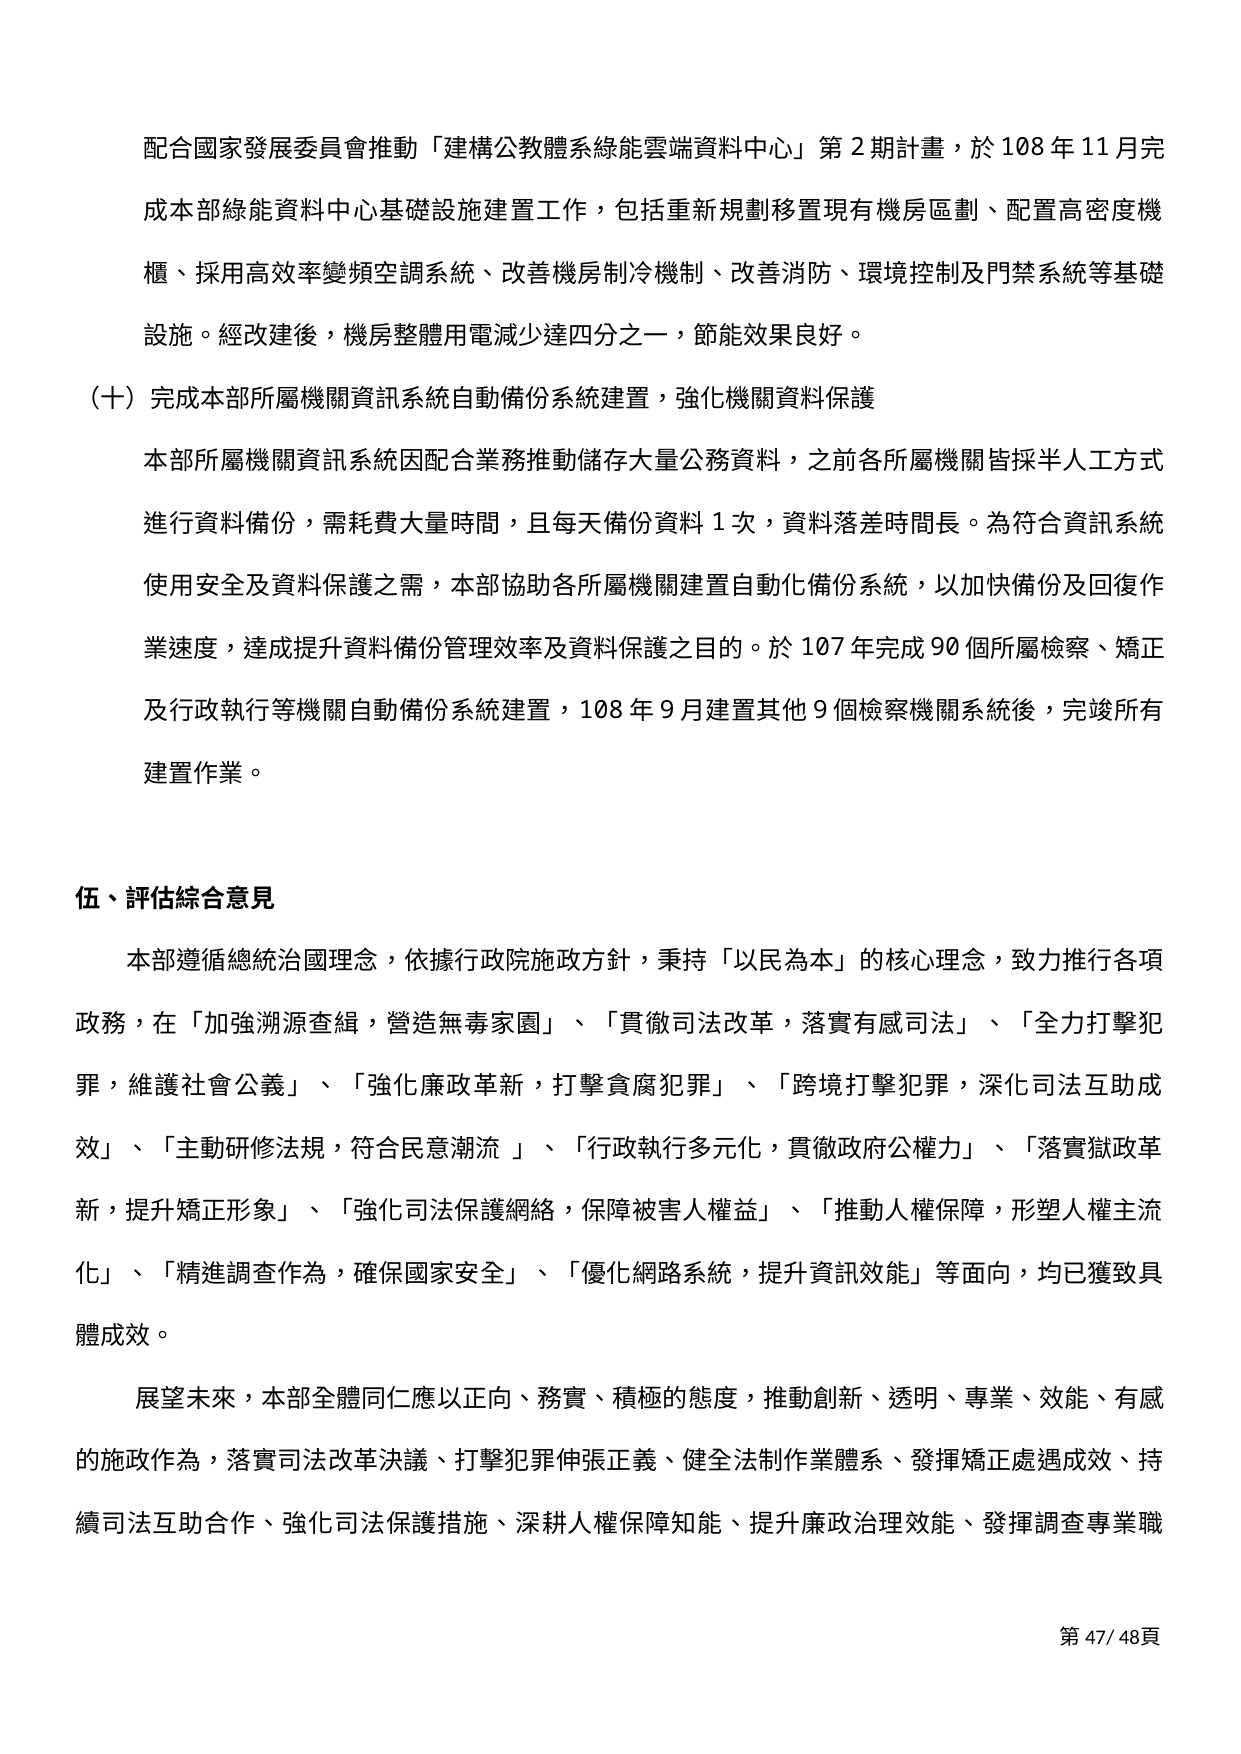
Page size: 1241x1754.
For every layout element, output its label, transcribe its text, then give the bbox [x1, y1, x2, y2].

text 伍、評估綜合意見 [75, 854, 1165, 917]
text （十）完成本部所屬機關資訊系統自動備份系統建置，強化機關資料保護 [75, 354, 1165, 417]
text 本部遵循總統治國理念，依據行政院施政方針，秉持「以民為本」的核心理念，致力推行各項政務，在「加強溯源查緝，營造無毒家園」、「貫徹司法改革，落實有感司法」、「全力打擊犯罪，維護社會公義」、「強化廉政革新，打擊貪腐犯罪」、「跨境打擊犯罪，深化司法互助成效」、「主動研修法規，符合民意潮流 」、「行政執行多元化，貫徹政府公權力」、「落實獄政革新，提升矯正形象」、「強化司法保護網絡，保障被害人權益」、「推動人權保障，形塑人權主流化」、「精進調查作為，確保國家安全」、「優化網路系統，提升資訊效能」等面向，均已獲致具體成效。 [75, 917, 1165, 1354]
text 配合國家發展委員會推動「建構公教體系綠能雲端資料中心」第2期計畫，於108年11月完成本部綠能資料中心基礎設施建置工作，包括重新規劃移置現有機房區劃、配置高密度機櫃、採用高效率變頻空調系統、改善機房制冷機制、改善消防、環境控制及門禁系統等基礎設施。經改建後，機房整體用電減少達四分之一，節能效果良好。 [144, 104, 1165, 354]
text 本部所屬機關資訊系統因配合業務推動儲存大量公務資料，之前各所屬機關皆採半人工方式進行資料備份，需耗費大量時間，且每天備份資料1次，資料落差時間長。為符合資訊系統使用安全及資料保護之需，本部協助各所屬機關建置自動化備份系統，以加快備份及回復作業速度，達成提升資料備份管理效率及資料保護之目的。於107年完成90個所屬檢察、矯正及行政執行等機關自動備份系統建置，108年9月建置其他9個檢察機關系統後，完竣所有建置作業。 [144, 417, 1165, 792]
text 展望未來，本部全體同仁應以正向、務實、積極的態度，推動創新、透明、專業、效能、有感的施政作為，落實司法改革決議、打擊犯罪伸張正義、健全法制作業體系、發揮矯正處遇成效、持續司法互助合作、強化司法保護措施、深耕人權保障知能、提升廉政治理效能、發揮調查專業職 [75, 1354, 1165, 1542]
